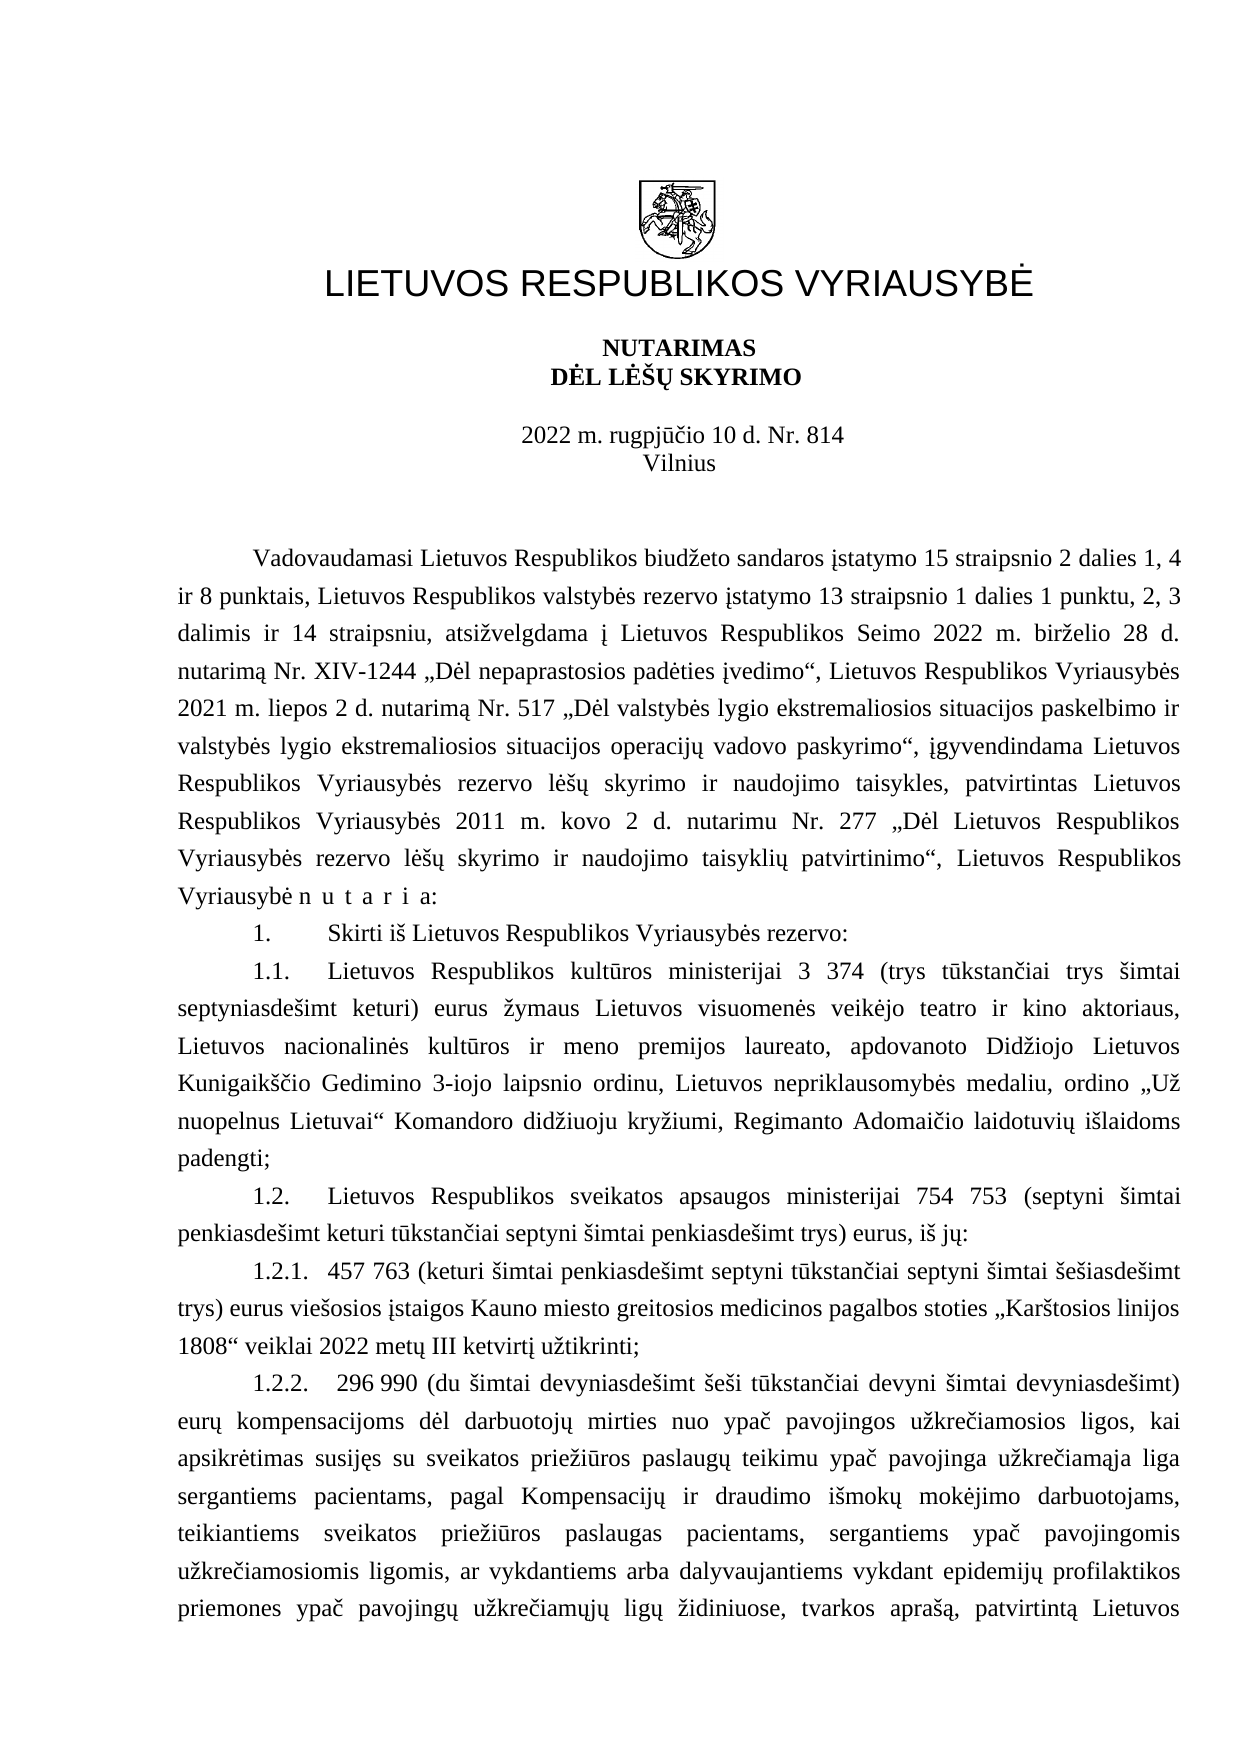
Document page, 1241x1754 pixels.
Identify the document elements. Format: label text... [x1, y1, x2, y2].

text nutarimas [177, 333, 1181, 362]
text 1.1. Lietuvos Respublikos kultūros ministerijai 3 374 (trys tūkstančiai trys šimtai septyniasdešimt keturi) eurus žymaus Lietuvos visuomenės veikėjo teatro ir kino aktoriaus, Lietuvos nacionalinės kultūros ir meno premijos laureato, apdovanoto Didžiojo Lietuvos Kunigaikščio Gedimino 3-iojo laipsnio ordinu, Lietuvos nepriklausomybės medaliu, ordino „Už nuopelnus Lietuvai“ Komandoro didžiuoju kryžiumi, Regimanto Adomaičio laidotuvių išlaidoms padengti; [177, 947, 1181, 1172]
text 1.2.2. 296 990 (du šimtai devyniasdešimt šeši tūkstančiai devyni šimtai devyniasdešimt) eurų kompensacijoms dėl darbuotojų mirties nuo ypač pavojingos užkrečiamosios ligos, kai apsikrėtimas susijęs su sveikatos priežiūros paslaugų teikimu ypač pavojinga užkrečiamąja liga sergantiems pacientams, pagal Kompensacijų ir draudimo išmokų mokėjimo darbuotojams, teikiantiems sveikatos priežiūros paslaugas pacientams, sergantiems ypač pavojingomis užkrečiamosiomis ligomis, ar vykdantiems arba dalyvaujantiems vykdant epidemijų profilaktikos priemones ypač pavojingų užkrečiamųjų ligų židiniuose, tvarkos aprašą, patvirtintą Lietuvos [177, 1360, 1181, 1622]
text 1.2.1. 457 763 (keturi šimtai penkiasdešimt septyni tūkstančiai septyni šimtai šešiasdešimt trys) eurus viešosios įstaigos Kauno miesto greitosios medicinos pagalbos stoties „Karštosios linijos 1808“ veiklai 2022 metų III ketvirtį užtikrinti; [177, 1247, 1181, 1360]
text 1. Skirti iš Lietuvos Respublikos Vyriausybės rezervo: [177, 910, 1181, 947]
text 1.2. Lietuvos Respublikos sveikatos apsaugos ministerijai 754 753 (septyni šimtai penkiasdešimt keturi tūkstančiai septyni šimtai penkiasdešimt trys) eurus, iš jų: [177, 1172, 1181, 1247]
text Vilnius [177, 448, 1181, 477]
text DĖL LĖŠŲ SKYRIMO [177, 362, 1181, 391]
text Lietuvos Respublikos Vyriausybė [177, 262, 1181, 305]
text Vadovaudamasi Lietuvos Respublikos biudžeto sandaros įstatymo 15 straipsnio 2 dalies 1, 4 ir 8 punktais, Lietuvos Respublikos valstybės rezervo įstatymo 13 straipsnio 1 dalies 1 punktu, 2, 3 dalimis ir 14 straipsniu, atsižvelgdama į Lietuvos Respublikos Seimo 2022 m. birželio 28 d. nutarimą Nr. XIV-1244 „Dėl nepaprastosios padėties įvedimo“, Lietuvos Respublikos Vyriausybės 2021 m. liepos 2 d. nutarimą Nr. 517 „Dėl valstybės lygio ekstremaliosios situacijos paskelbimo ir valstybės lygio ekstremaliosios situacijos operacijų vadovo paskyrimo“, įgyvendindama Lietuvos Respublikos Vyriausybės rezervo lėšų skyrimo ir naudojimo taisykles, patvirtintas Lietuvos Respublikos Vyriausybės 2011 m. kovo 2 d. nutarimu Nr. 277 „Dėl Lietuvos Respublikos Vyriausybės rezervo lėšų skyrimo ir naudojimo taisyklių patvirtinimo“, Lietuvos Respublikos Vyriausybė nutaria: [177, 535, 1181, 910]
text 2022 m. rugpjūčio 10 d. Nr. 814 [177, 420, 1181, 448]
